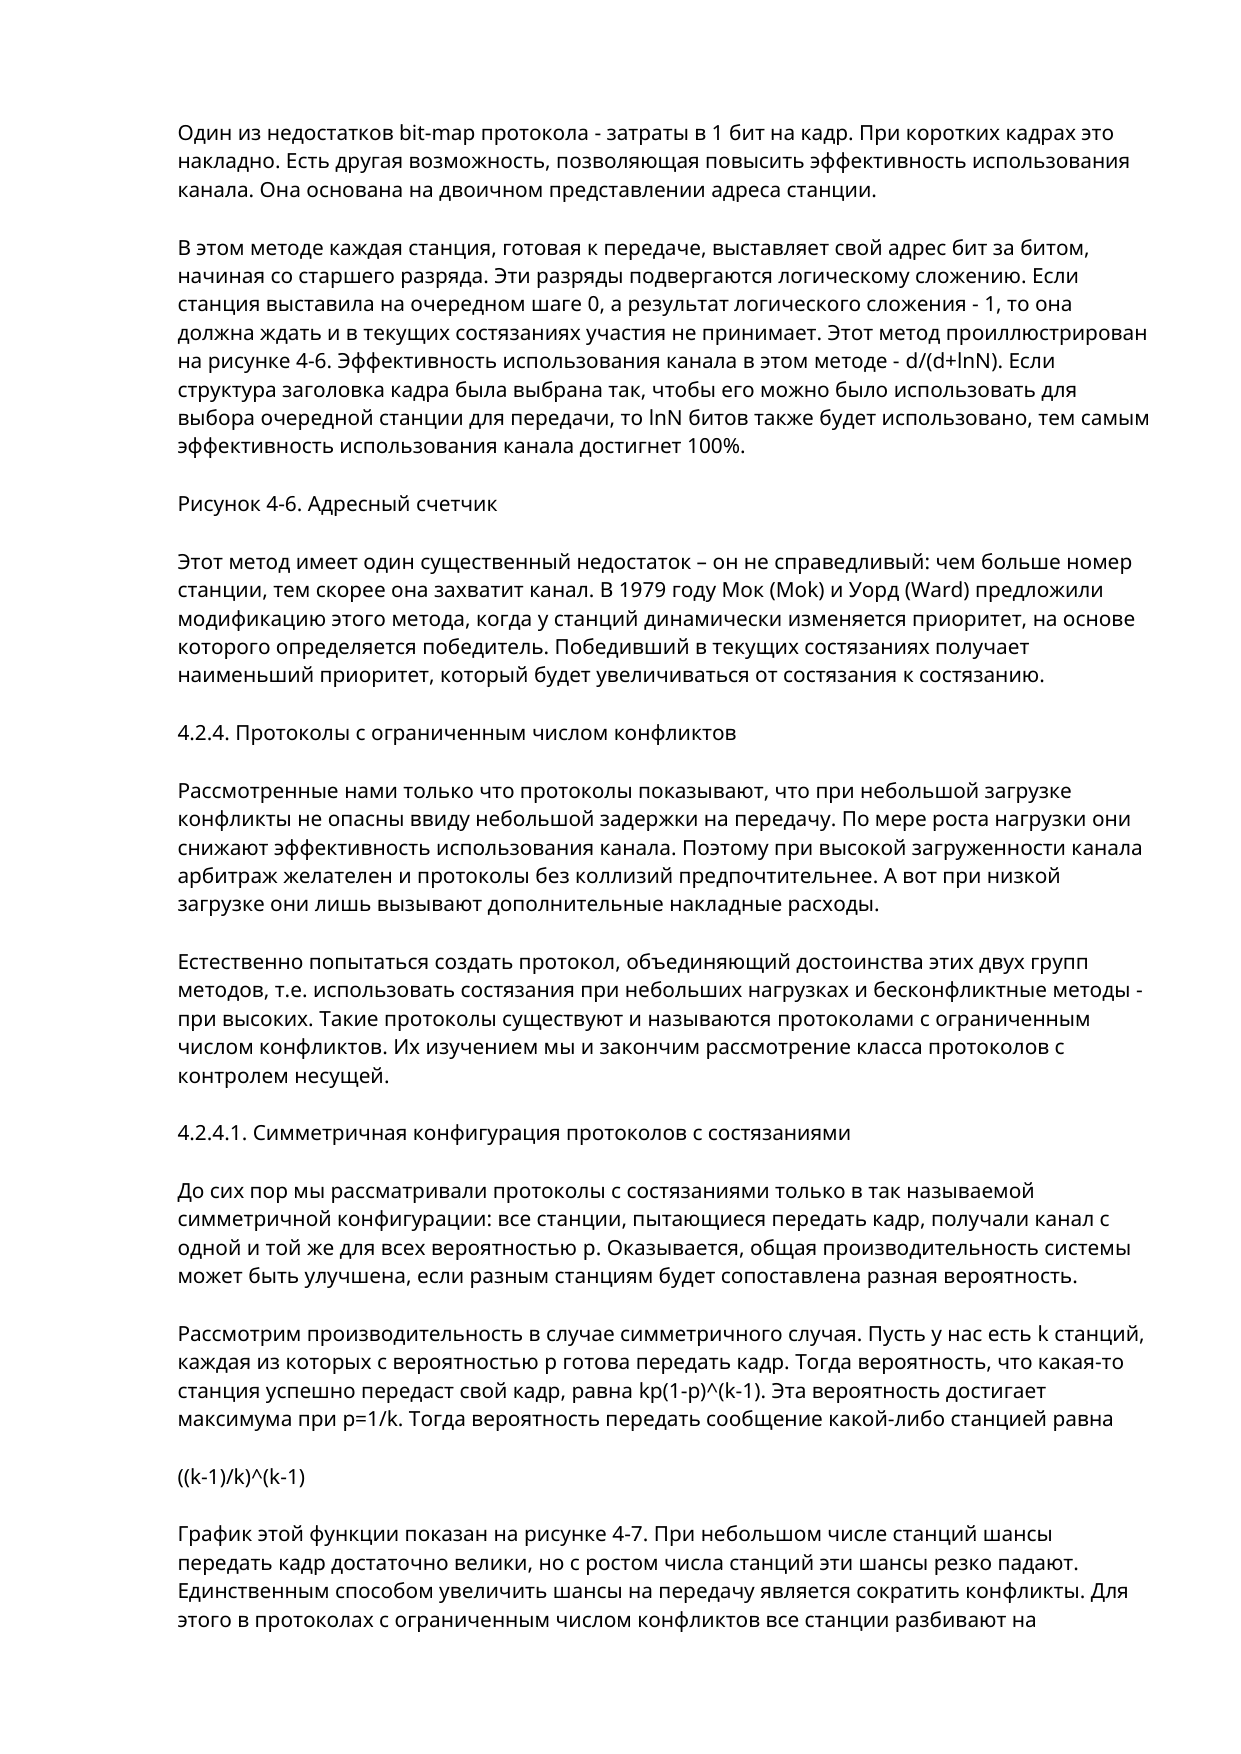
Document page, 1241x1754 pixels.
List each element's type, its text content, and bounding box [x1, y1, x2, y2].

text Рассмотрим производительность в случае симметричного случая. Пусть у нас есть k станций, каждая из которых с вероятностью p готова передать кадр. Тогда вероятность, что какая-то станция успешно передаст свой кадр, равна kp(1-p)^(k-1). Эта вероятность достигает максимума при p=1/k. Тогда вероятность передать сообщение какой-либо станцией равна [177, 1319, 1152, 1433]
text В этом методе каждая станция, готовая к передаче, выставляет свой адрес бит за битом, начиная со старшего разряда. Эти разряды подвергаются логическому сложению. Если станция выставила на очередном шаге 0, а результат логического сложения - 1, то она должна ждать и в текущих состязаниях участия не принимает. Этот метод проиллюстрирован на рисунке 4-6. Эффективность использования канала в этом методе - d/(d+lnN). Если структура заголовка кадра была выбрана так, чтобы его можно было использовать для выбора очередной станции для передачи, то lnN битов также будет использовано, тем самым эффективность использования канала достигнет 100%. [177, 233, 1152, 460]
text До сих пор мы рассматривали протоколы с состязаниями только в так называемой симметричной конфигурации: все станции, пытающиеся передать кадр, получали канал с одной и той же для всех вероятностью р. Оказывается, общая производительность системы может быть улучшена, если разным станциям будет сопоставлена разная вероятность. [177, 1176, 1152, 1290]
text 4.2.4.1. Симметричная конфигурация протоколов с состязаниями [177, 1118, 1152, 1147]
text Естественно попытаться создать протокол, объединяющий достоинства этих двух групп методов, т.е. использовать состязания при небольших нагрузках и бесконфликтные методы - при высоких. Такие протоколы существуют и называются протоколами с ограниченным числом конфликтов. Их изучением мы и закончим рассмотрение класса протоколов с контролем несущей. [177, 947, 1152, 1089]
text Рассмотренные нами только что протоколы показывают, что при небольшой загрузке конфликты не опасны ввиду небольшой задержки на передачу. По мере роста нагрузки они снижают эффективность использования канала. Поэтому при высокой загруженности канала арбитраж желателен и протоколы без коллизий предпочтительнее. А вот при низкой загрузке они лишь вызывают дополнительные накладные расходы. [177, 776, 1152, 918]
text Рисунок 4-6. Адресный счетчик [177, 489, 1152, 518]
text Этот метод имеет один существенный недостаток – он не справедливый: чем больше номер станции, тем скорее она захватит канал. В 1979 году Мок (Mok) и Уорд (Ward) предложили модификацию этого метода, когда у станций динамически изменяется приоритет, на основе которого определяется победитель. Победивший в текущих состязаниях получает наименьший приоритет, который будет увеличиваться от состязания к состязанию. [177, 547, 1152, 689]
text Один из недостатков bit-map протокола - затраты в 1 бит на кадр. При коротких кадрах это накладно. Есть другая возможность, позволяющая повысить эффективность использования канала. Она основана на двоичном представлении адреса станции. [177, 118, 1152, 203]
text 4.2.4. Протоколы с ограниченным числом конфликтов [177, 718, 1152, 747]
text График этой функции показан на рисунке 4-7. При небольшом числе станций шансы передать кадр достаточно велики, но с ростом числа станций эти шансы резко падают. Единственным способом увеличить шансы на передачу является сократить конфликты. Для этого в протоколах с ограниченным числом конфликтов все станции разбивают на [177, 1519, 1152, 1633]
text ((k-1)/k)^(k-1) [177, 1462, 1152, 1490]
